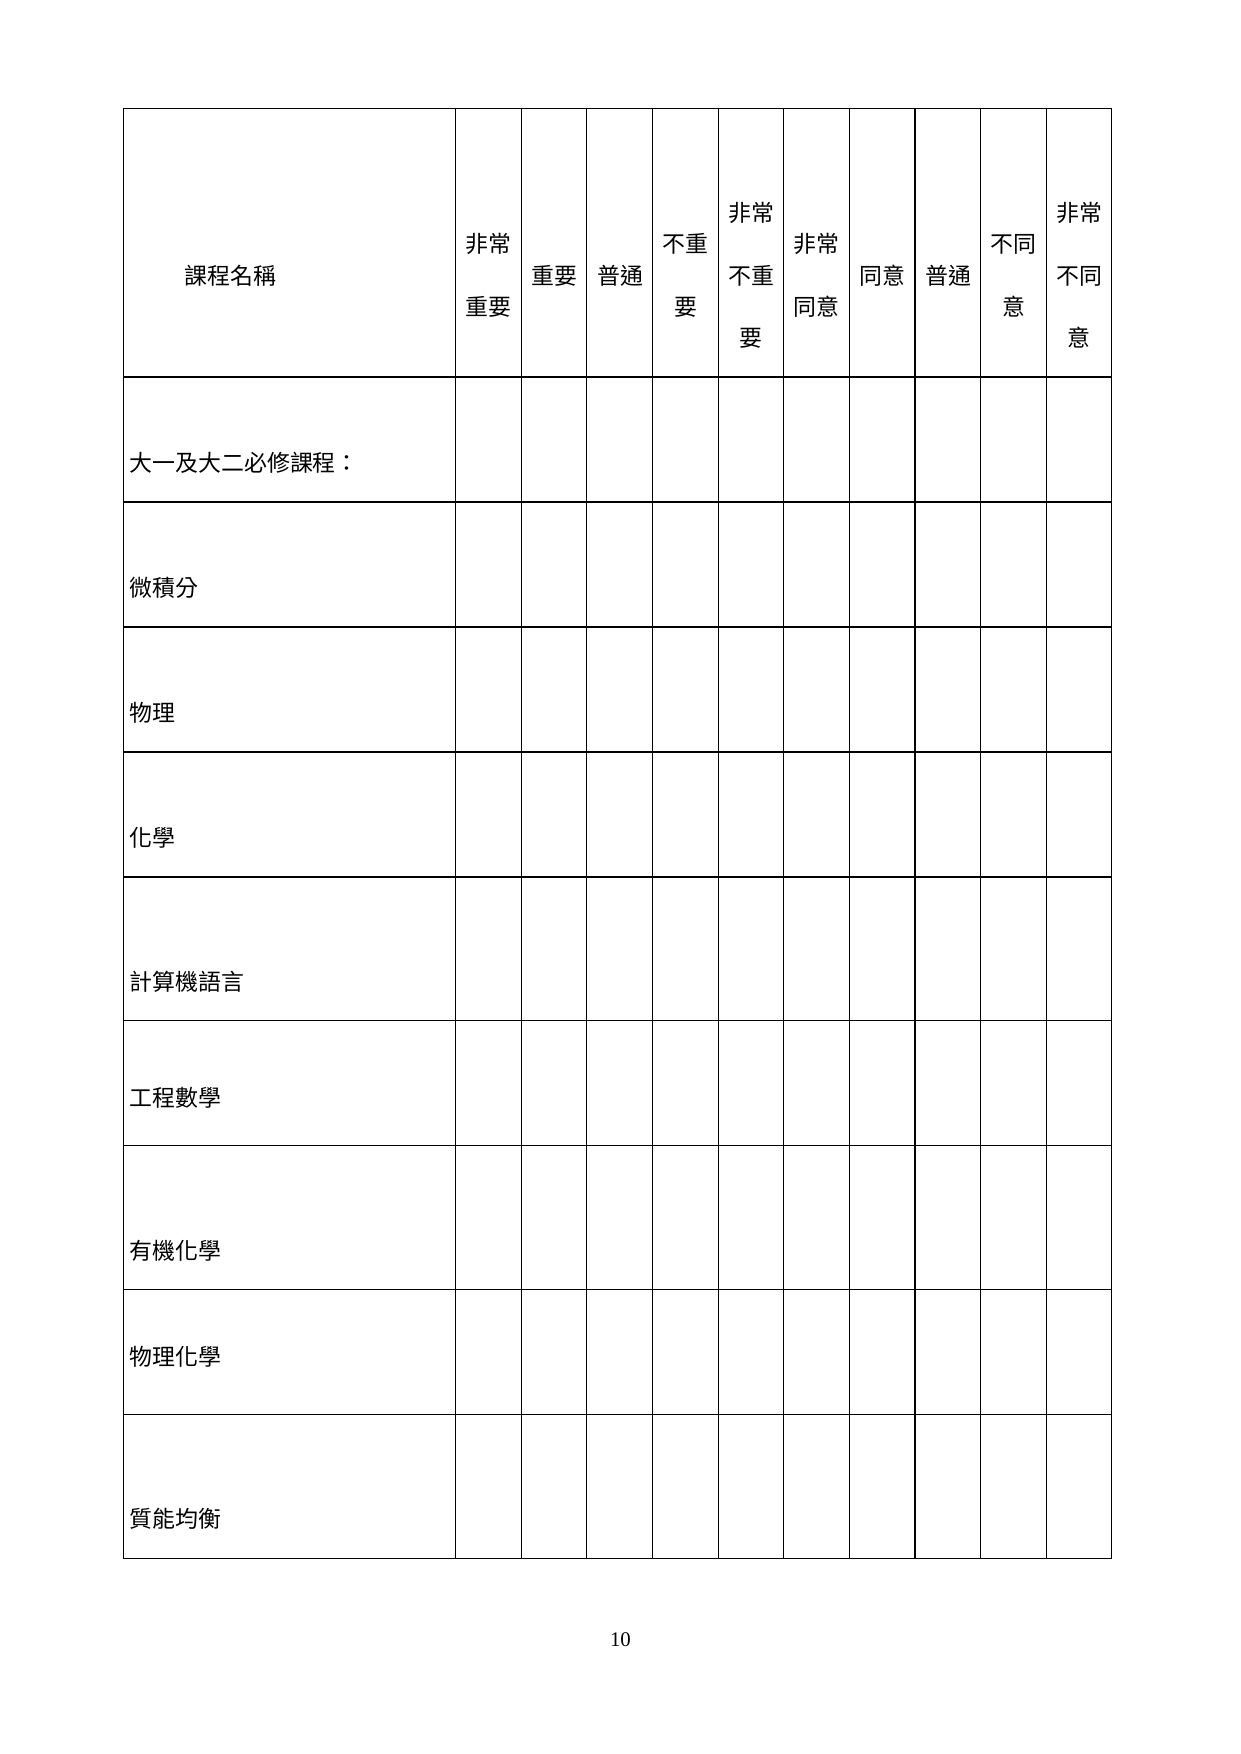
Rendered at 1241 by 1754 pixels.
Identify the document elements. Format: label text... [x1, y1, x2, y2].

table_cell [850, 1415, 914, 1558]
table_cell [719, 1415, 783, 1558]
table_cell [850, 378, 914, 501]
table_cell [719, 378, 783, 501]
table_cell [719, 628, 783, 751]
table_cell [719, 503, 783, 626]
table_cell 不重要 [653, 109, 718, 376]
table_cell [456, 1021, 521, 1145]
table_cell [981, 1415, 1046, 1558]
table_cell [1047, 1290, 1111, 1414]
table_cell [850, 1021, 914, 1145]
table_cell [456, 1290, 521, 1414]
table_cell [784, 1146, 849, 1289]
table_cell 工程數學 [124, 1021, 455, 1145]
table_cell [456, 628, 521, 751]
table_cell [784, 503, 849, 626]
table_cell 非常不重要 [719, 109, 783, 376]
table_cell [784, 1021, 849, 1145]
table_cell 物理 [124, 628, 455, 751]
table_cell [784, 878, 849, 1020]
table_cell [850, 503, 914, 626]
table_cell [587, 628, 652, 751]
table_cell 物理化學 [124, 1290, 455, 1414]
table_cell [522, 753, 586, 876]
table_cell 普通 [916, 109, 980, 376]
table_cell [719, 1021, 783, 1145]
table_cell [719, 753, 783, 876]
table_cell 大一及大二必修課程： [124, 378, 455, 501]
table_cell [981, 503, 1046, 626]
table_cell [784, 1415, 849, 1558]
table_cell [850, 628, 914, 751]
table_cell 微積分 [124, 503, 455, 626]
table_cell [1047, 628, 1111, 751]
table_cell [587, 1290, 652, 1414]
table_cell [653, 878, 718, 1020]
table_cell [981, 378, 1046, 501]
table_cell [587, 1415, 652, 1558]
table_cell [653, 628, 718, 751]
table_cell [1047, 878, 1111, 1020]
table_cell [587, 378, 652, 501]
table_cell [850, 1146, 914, 1289]
table_cell [1047, 1415, 1111, 1558]
table_cell [456, 878, 521, 1020]
table_cell 非常同意 [784, 109, 849, 376]
table_cell [587, 753, 652, 876]
table_cell 計算機語言 [124, 878, 455, 1020]
table_cell [981, 628, 1046, 751]
table_cell [916, 503, 980, 626]
table_cell [916, 628, 980, 751]
table_cell [587, 503, 652, 626]
table_cell [522, 1415, 586, 1558]
table_cell [1047, 503, 1111, 626]
table_cell [1047, 1021, 1111, 1145]
table_cell [653, 1021, 718, 1145]
table_cell [456, 503, 521, 626]
table_cell [587, 878, 652, 1020]
table_cell 非常重要 [456, 109, 521, 376]
table_cell [653, 503, 718, 626]
table_cell [784, 753, 849, 876]
table_cell [719, 1146, 783, 1289]
table_cell [587, 1146, 652, 1289]
table_cell 普通 [587, 109, 652, 376]
table_cell [850, 878, 914, 1020]
table_cell [653, 1146, 718, 1289]
table_cell [653, 753, 718, 876]
table_cell [784, 628, 849, 751]
table_cell [719, 1290, 783, 1414]
table_cell [522, 1146, 586, 1289]
table_cell [916, 378, 980, 501]
table_cell [456, 1146, 521, 1289]
table_cell [916, 878, 980, 1020]
table_cell [784, 1290, 849, 1414]
table_cell [653, 1290, 718, 1414]
table_cell [981, 1146, 1046, 1289]
table_cell [522, 628, 586, 751]
table_cell [522, 1021, 586, 1145]
table_cell [1047, 1146, 1111, 1289]
table_cell [522, 378, 586, 501]
table_cell [916, 1021, 980, 1145]
table_cell [522, 503, 586, 626]
table_cell [456, 378, 521, 501]
table_cell [1047, 378, 1111, 501]
table_cell [981, 753, 1046, 876]
table_cell [981, 1021, 1046, 1145]
table_header 課程名稱 [124, 109, 455, 376]
table_cell [456, 753, 521, 876]
table_cell [653, 378, 718, 501]
table_cell 化學 [124, 753, 455, 876]
table_cell 同意 [850, 109, 914, 376]
table_cell [916, 1415, 980, 1558]
table_cell 非常不同意 [1047, 109, 1111, 376]
table_cell [522, 878, 586, 1020]
table_cell [456, 1415, 521, 1558]
table_cell [916, 1290, 980, 1414]
table_cell [916, 753, 980, 876]
table_cell [587, 1021, 652, 1145]
table_cell [850, 1290, 914, 1414]
table_cell [981, 1290, 1046, 1414]
table_cell [719, 878, 783, 1020]
table_cell [1047, 753, 1111, 876]
table_cell [916, 1146, 980, 1289]
table_cell [522, 1290, 586, 1414]
table_cell [653, 1415, 718, 1558]
table_cell [784, 378, 849, 501]
table_cell 不同意 [981, 109, 1046, 376]
table_cell 有機化學 [124, 1146, 455, 1289]
table_cell 質能均衡 [124, 1415, 455, 1558]
table_cell [850, 753, 914, 876]
table_cell 重要 [522, 109, 586, 376]
table_cell [981, 878, 1046, 1020]
